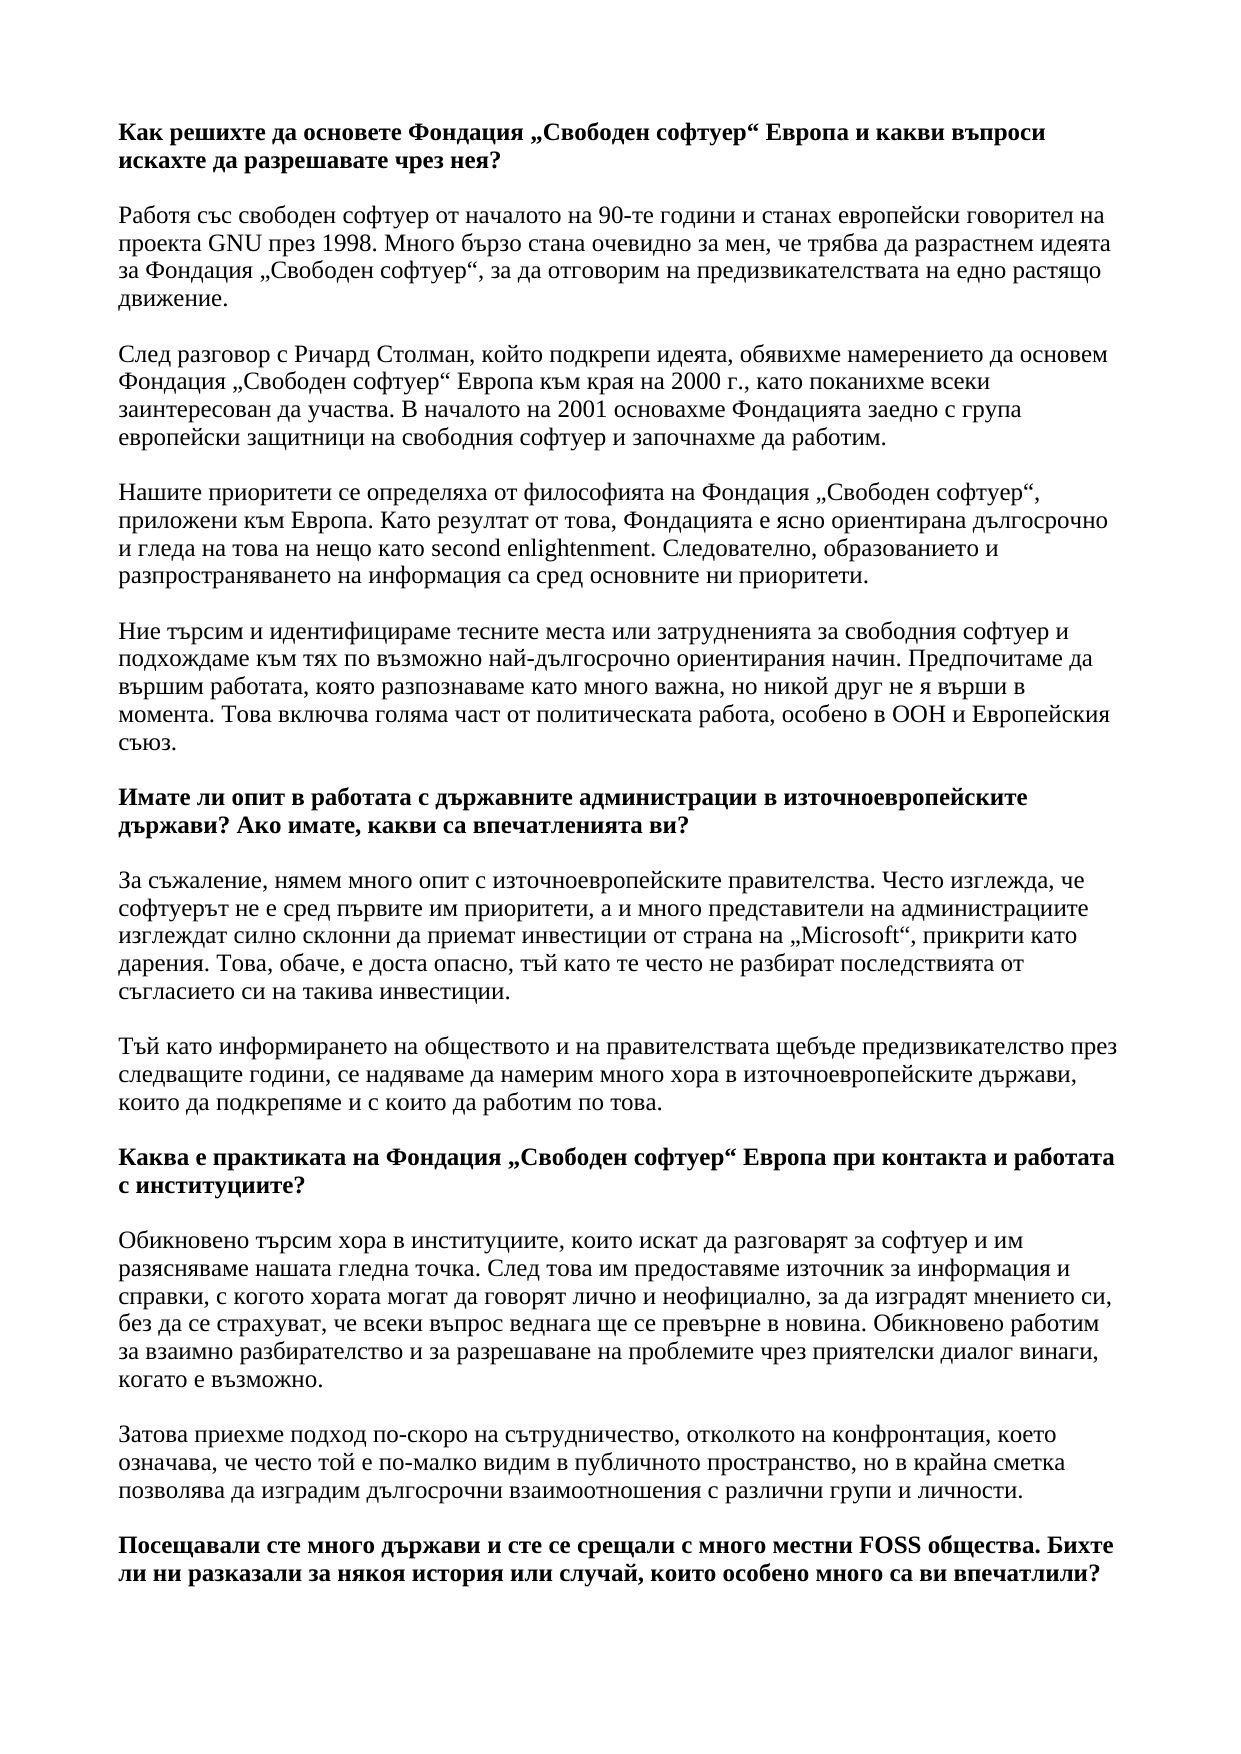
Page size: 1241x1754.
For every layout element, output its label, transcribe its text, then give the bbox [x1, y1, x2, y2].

text Обикновено търсим хора в институциите, които искат да разговарят за софтуер и им разясняваме нашата гледна точка. След това им предоставяме източник за информация и справки, с когото хората могат да говорят лично и неофициално, за да изградят мнението си, без да се страхуват, че всеки въпрос веднага ще се превърне в новина. Обикновено работим за взаимно разбирателство и за разрешаване на проблемите чрез приятелски диалог винаги, когато е възможно. [118, 1226, 1122, 1393]
text Работя със свободен софтуер от началото на 90-те години и станах европейски говорител на проекта GNU през 1998. Много бързо стана очевидно за мен, че трябва да разрастнем идеята за Фондация „Свободен софтуер“, за да отговорим на предизвикателствата на едно растящо движение. [118, 201, 1122, 312]
text Каква е практиката на Фондация „Свободен софтуер“ Европа при контакта и работата с институциите? [118, 1143, 1122, 1199]
text Имате ли опит в работата с държавните администрации в източноевропейските държави? Ако имате, какви са впечатленията ви? [118, 783, 1122, 838]
text Ние търсим и идентифицираме тесните места или затрудненията за свободния софтуер и подхождаме към тях по възможно най-дългосрочно ориентирания начин. Предпочитаме да вършим работата, която разпознаваме като много важна, но никой друг не я върши в момента. Това включва голяма част от политическата работа, особено в ООН и Европейския съюз. [118, 617, 1122, 755]
text Посещавали сте много държави и сте се срещали с много местни FOSS общества. Бихте ли ни разказали за някоя история или случай, които особено много са ви впечатлили? [118, 1531, 1122, 1587]
text Как решихте да основете Фондация „Свободен софтуер“ Европа и какви въпроси искахте да разрешавате чрез нея? [118, 118, 1122, 173]
text След разговор с Ричард Столман, който подкрепи идеята, обявихме намерението да основем Фондация „Свободен софтуер“ Европа към края на 2000 г., като поканихме всеки заинтересован да участва. В началото на 2001 основахме Фондацията заедно с група европейски защитници на свободния софтуер и започнахме да работим. [118, 340, 1122, 451]
text Нашите приоритети се определяха от философията на Фондация „Свободен софтуер“, приложени към Европа. Като резултат от това, Фондацията е ясно ориентирана дългосрочно и гледа на това на нещо като second enlightenment. Следователно, образованието и разпространяването на информация са сред основните ни приоритети. [118, 478, 1122, 589]
text Затова приехме подход по-скоро на сътрудничество, отколкото на конфронтация, което означава, че често той е по-малко видим в публичното пространство, но в крайна сметка позволява да изградим дългосрочни взаимоотношения с различни групи и личности. [118, 1420, 1122, 1503]
text За съжаление, нямем много опит с източноевропейските правителства. Често изглежда, че софтуерът не е сред първите им приоритети, а и много представители на администрациите изглеждат силно склонни да приемат инвестиции от страна на „Microsoft“, прикрити като дарения. Това, обаче, е доста опасно, тъй като те често не разбират последствията от съгласието си на такива инвестиции. [118, 866, 1122, 1005]
text Тъй като информирането на обществото и на правителствата щебъде предизвикателство през следващите години, се надяваме да намерим много хора в източноевропейските държави, които да подкрепяме и с които да работим по това. [118, 1032, 1122, 1116]
